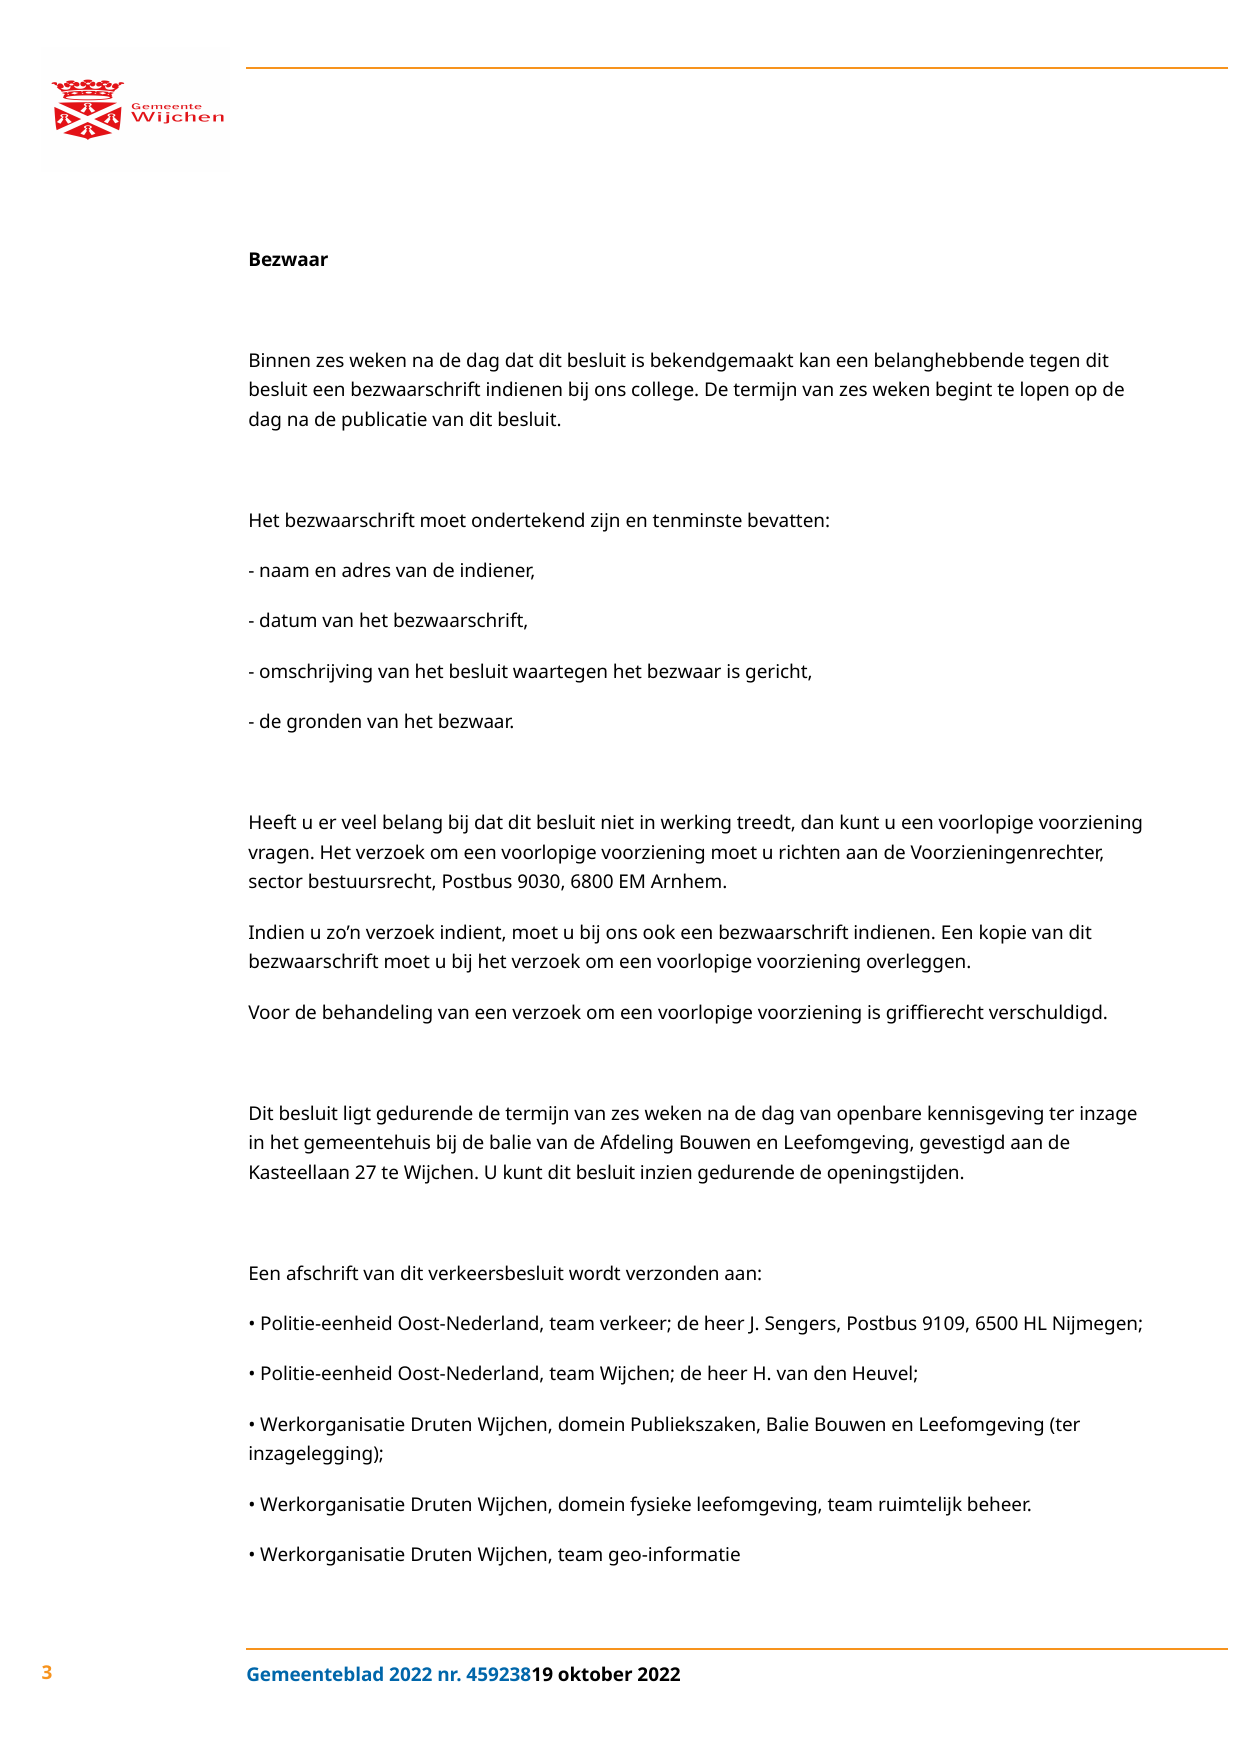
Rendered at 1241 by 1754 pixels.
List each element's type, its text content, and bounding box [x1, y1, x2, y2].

text - naam en adres van de indiener, [248, 557, 1152, 583]
text - omschrijving van het besluit waartegen het bezwaar is gericht, [248, 658, 1152, 684]
picture [41, 47, 231, 172]
text Een afschrift van dit verkeersbesluit wordt verzonden aan: [248, 1260, 1152, 1286]
text Het bezwaarschrift moet ondertekend zijn en tenminste bevatten: [248, 507, 1152, 533]
text Binnen zes weken na de dag dat dit besluit is bekendgemaakt kan een belanghebbende tegen dit besluit een bezwaarschrift indienen bij ons college. De termijn van zes weken begint te lopen op de dag na de publicatie van dit besluit. [248, 347, 1152, 432]
text • Politie-eenheid Oost-Nederland, team verkeer; de heer J. Sengers, Postbus 9109, 6500 HL Nijmegen; [248, 1310, 1152, 1336]
text Heeft u er veel belang bij dat dit besluit niet in werking treedt, dan kunt u een voorlopige voorziening vragen. Het verzoek om een voorlopige voorziening moet u richten aan de Voorzieningenrechter, sector bestuursrecht, Postbus 9030, 6800 EM Arnhem. [248, 809, 1152, 894]
text Voor de behandeling van een verzoek om een voorlopige voorziening is griffierecht verschuldigd. [248, 999, 1152, 1025]
text • Werkorganisatie Druten Wijchen, team geo-informatie [248, 1541, 1152, 1567]
text • Politie-eenheid Oost-Nederland, team Wijchen; de heer H. van den Heuvel; [248, 1361, 1152, 1386]
text Indien u zo’n verzoek indient, moet u bij ons ook een bezwaarschrift indienen. Een kopie van dit bezwaarschrift moet u bij het verzoek om een voorlopige voorziening overleggen. [248, 919, 1152, 974]
text Bezwaar [248, 246, 1152, 272]
text • Werkorganisatie Druten Wijchen, domein Publiekszaken, Balie Bouwen en Leefomgeving (ter inzagelegging); [248, 1411, 1152, 1466]
text - datum van het bezwaarschrift, [248, 608, 1152, 633]
text Dit besluit ligt gedurende de termijn van zes weken na de dag van openbare kennisgeving ter inzage in het gemeentehuis bij de balie van de Afdeling Bouwen en Leefomgeving, gevestigd aan de Kasteellaan 27 te Wijchen. U kunt dit besluit inzien gedurende de openingstijden. [248, 1100, 1152, 1185]
text • Werkorganisatie Druten Wijchen, domein fysieke leefomgeving, team ruimtelijk beheer. [248, 1491, 1152, 1517]
text - de gronden van het bezwaar. [248, 708, 1152, 734]
